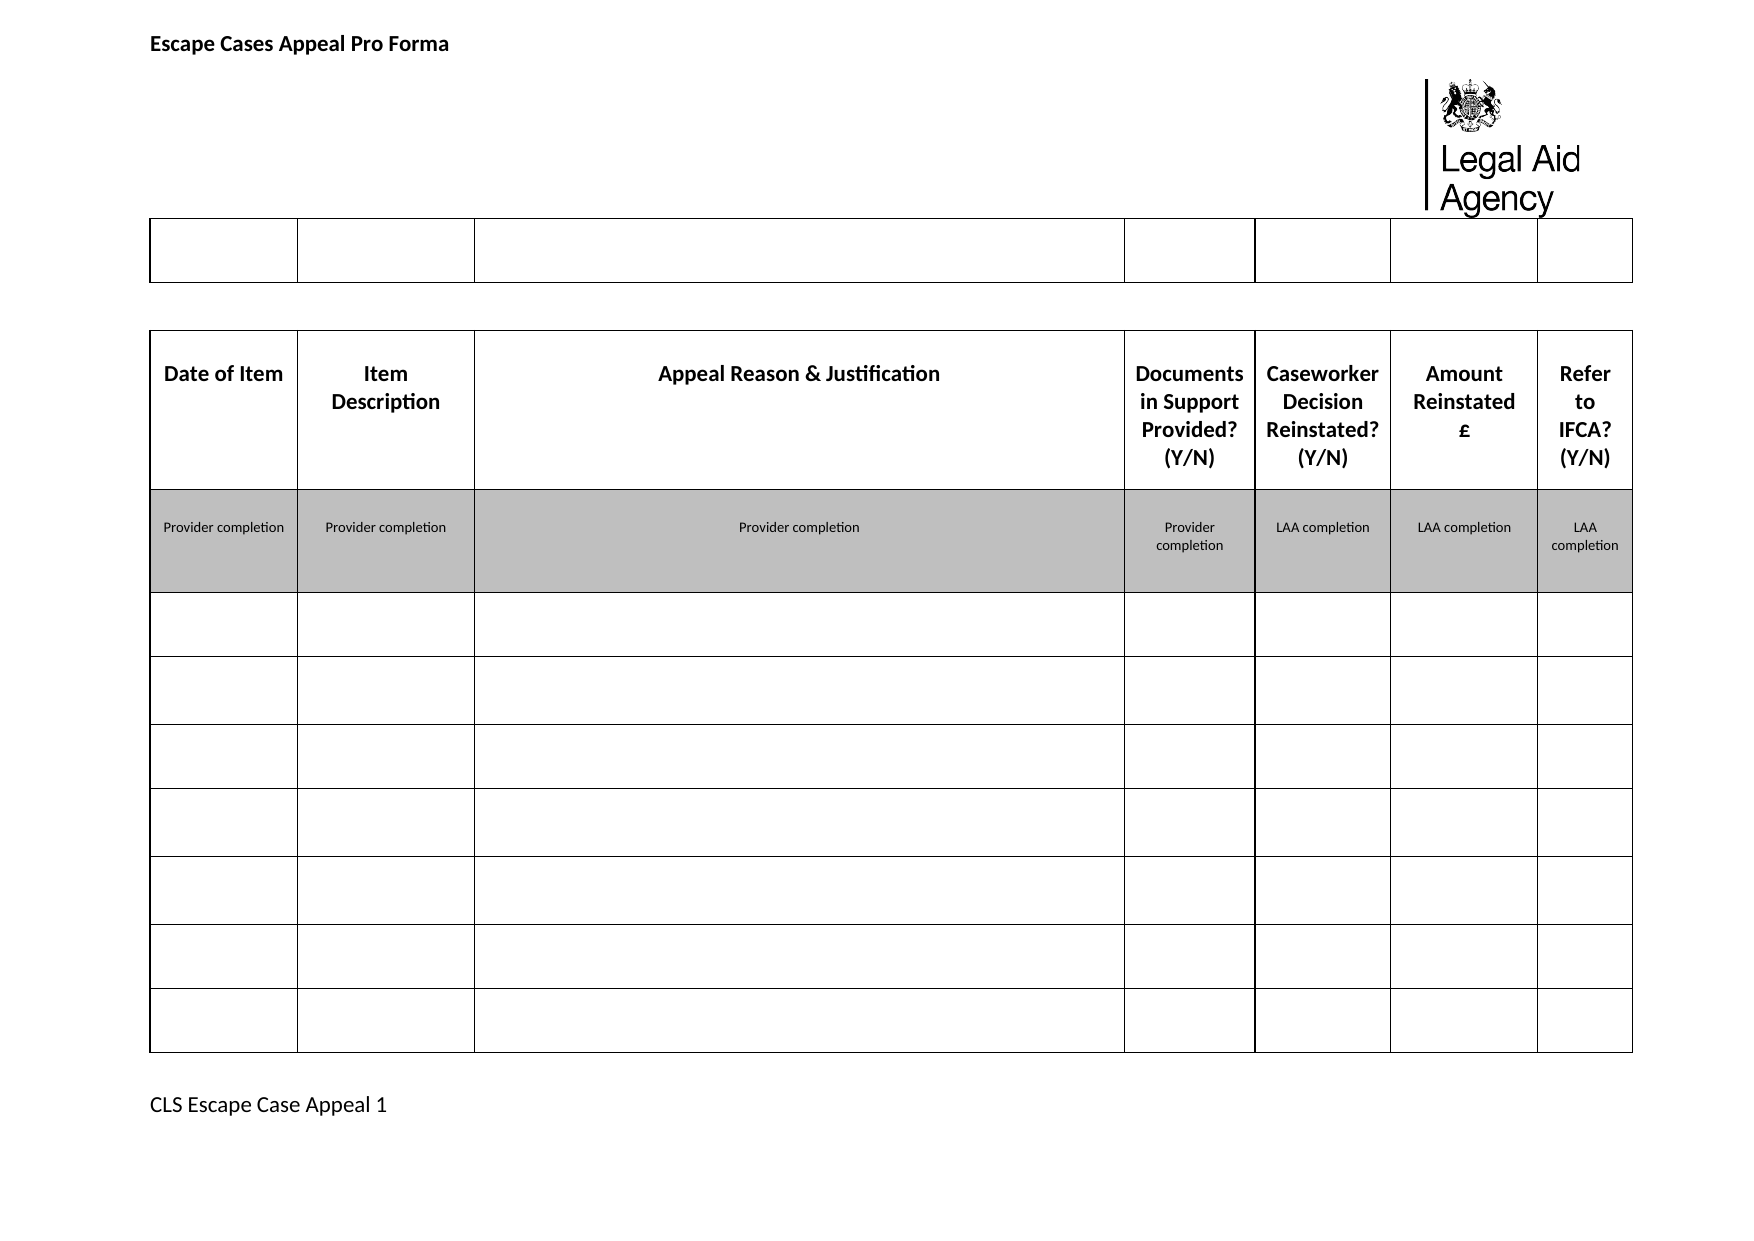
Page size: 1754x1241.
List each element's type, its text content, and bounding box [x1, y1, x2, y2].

table_cell Provider completion [298, 490, 474, 592]
table_cell [151, 593, 297, 656]
table_header Date of Item [151, 331, 297, 489]
table_cell [1125, 989, 1254, 1052]
table_cell [151, 725, 297, 788]
table_cell [475, 725, 1124, 788]
table_cell [475, 593, 1124, 656]
table_cell [1391, 725, 1537, 788]
table_cell [298, 725, 474, 788]
table_header Item Description [298, 331, 474, 489]
table_cell [1391, 857, 1537, 924]
table_cell [1538, 857, 1632, 924]
table_cell [475, 789, 1124, 856]
table_cell [298, 989, 474, 1052]
table_cell [1391, 925, 1537, 988]
table_header Documents in Support Provided? (Y/N) [1125, 331, 1254, 489]
table_cell [1125, 593, 1254, 656]
table_cell [298, 593, 474, 656]
table_header Appeal Reason & Justification [475, 331, 1124, 489]
table_cell Provider completion [1125, 490, 1254, 592]
table_cell [1256, 725, 1390, 788]
table_cell [298, 657, 474, 724]
table_cell [1538, 789, 1632, 856]
table_cell [1391, 789, 1537, 856]
table_cell [475, 219, 1124, 282]
table_cell [1256, 925, 1390, 988]
table_cell [1125, 857, 1254, 924]
table_cell [1125, 789, 1254, 856]
table_cell [1538, 989, 1632, 1052]
table_cell [151, 989, 297, 1052]
table_cell [151, 657, 297, 724]
table_cell [1125, 657, 1254, 724]
table_cell Provider completion [151, 490, 297, 592]
table_cell [1538, 925, 1632, 988]
table_cell [1538, 657, 1632, 724]
table_cell [1538, 593, 1632, 656]
table_cell LAA completion [1538, 490, 1632, 592]
table_cell [1391, 989, 1537, 1052]
table_cell [475, 989, 1124, 1052]
table_header Amount Reinstated £ [1391, 331, 1537, 489]
table_cell [151, 925, 297, 988]
table_cell [298, 925, 474, 988]
table_cell [1125, 219, 1254, 282]
table_header Caseworker Decision Reinstated? (Y/N) [1256, 331, 1390, 489]
table_header Refer to IFCA? (Y/N) [1538, 331, 1632, 489]
table_cell [298, 789, 474, 856]
table_cell [1391, 593, 1537, 656]
table_cell [1256, 789, 1390, 856]
table_cell [1256, 657, 1390, 724]
table_cell [1256, 593, 1390, 656]
table_cell LAA completion [1391, 490, 1537, 592]
table_cell [475, 857, 1124, 924]
table_cell [151, 857, 297, 924]
table_cell [1391, 219, 1537, 282]
table_cell Provider completion [475, 490, 1124, 592]
table_cell [475, 925, 1124, 988]
table_cell [1125, 925, 1254, 988]
table_cell [1125, 725, 1254, 788]
table_cell [298, 219, 474, 282]
table_cell [151, 789, 297, 856]
table_cell [1256, 857, 1390, 924]
table_cell [298, 857, 474, 924]
table_cell [475, 657, 1124, 724]
table_cell [1256, 219, 1390, 282]
table_cell [1391, 657, 1537, 724]
table_cell [151, 219, 297, 282]
table_cell [1256, 989, 1390, 1052]
table_cell [1538, 219, 1632, 282]
table_cell LAA completion [1256, 490, 1390, 592]
table_cell [1538, 725, 1632, 788]
